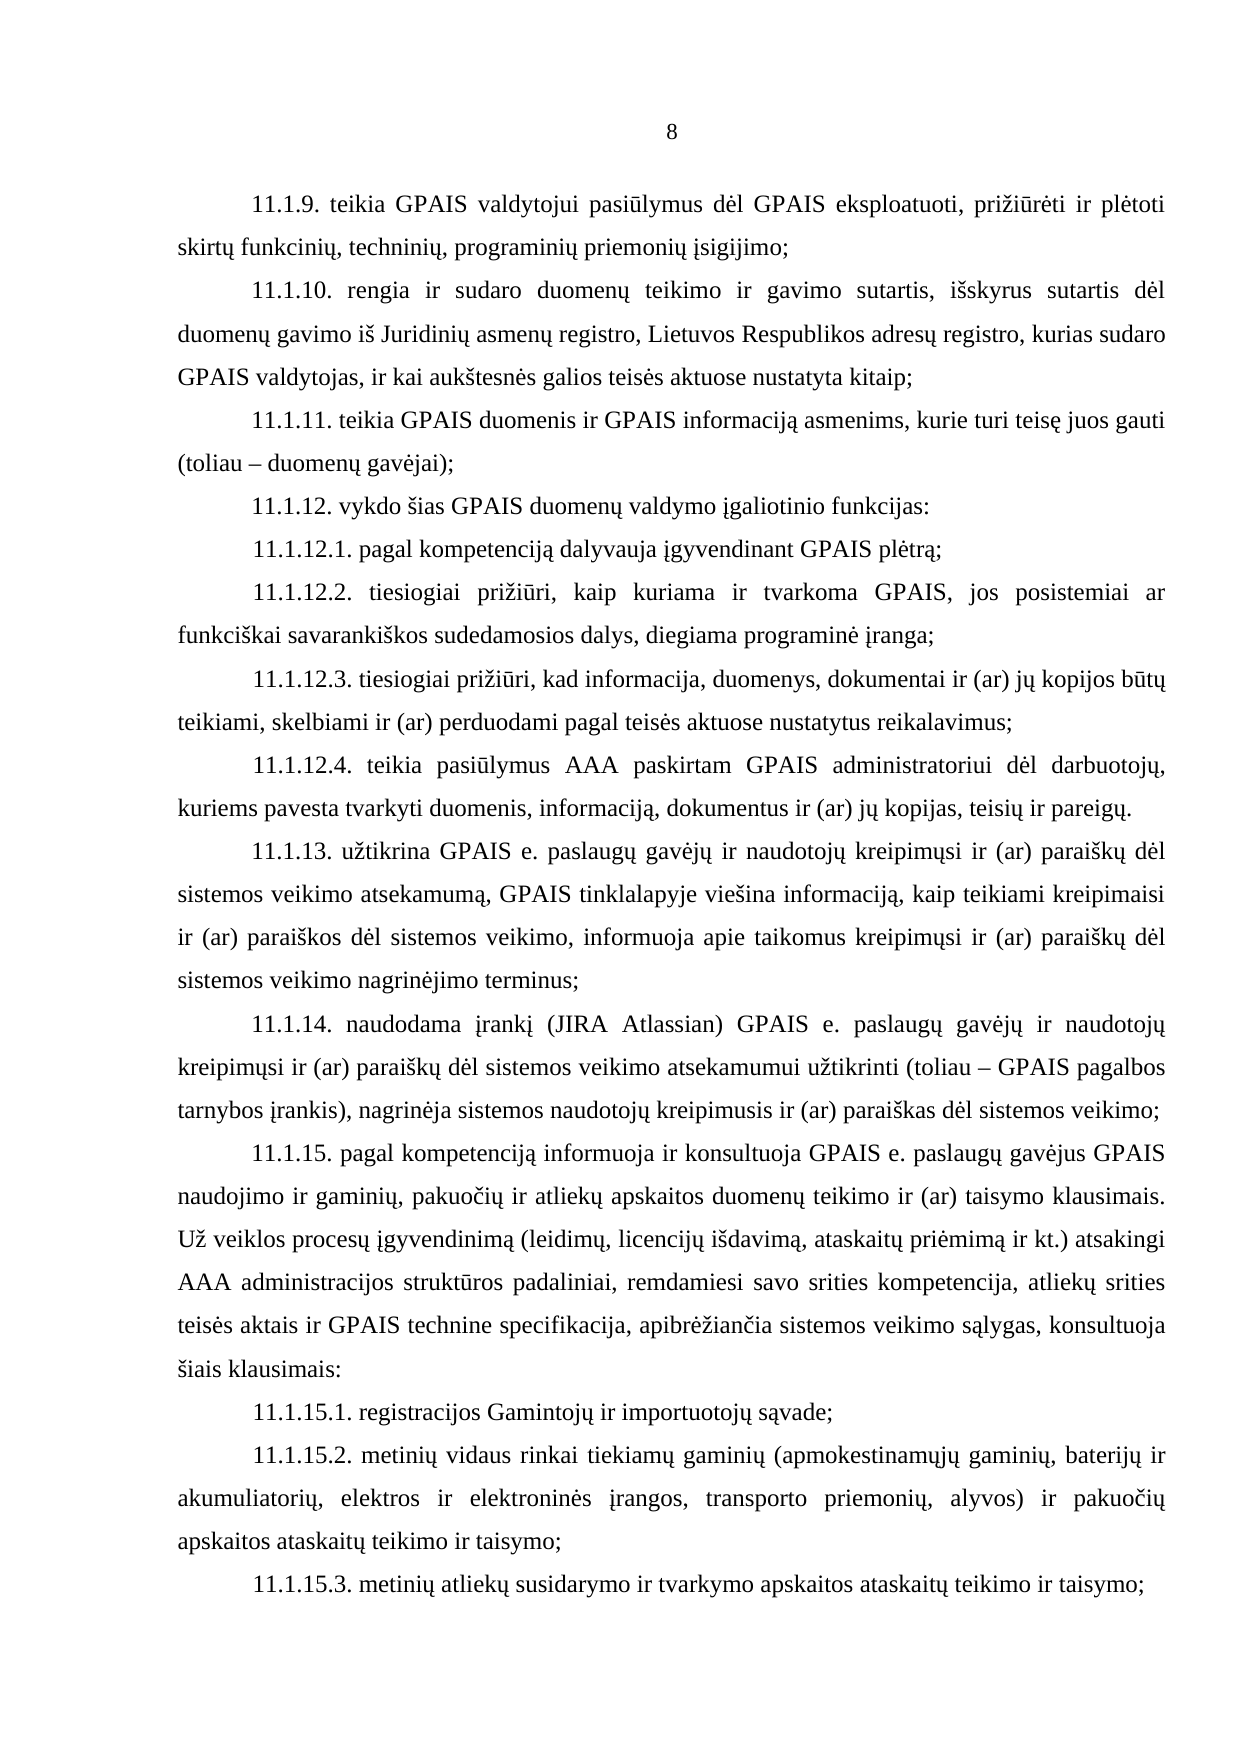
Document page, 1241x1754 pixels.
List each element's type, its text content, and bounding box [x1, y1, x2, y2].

text 11.1.9. teikia GPAIS valdytojui pasiūlymus dėl GPAIS eksploatuoti, prižiūrėti ir plėtoti skirtų funkcinių, techninių, programinių priemonių įsigijimo; [177, 189, 1166, 261]
text 11.1.12. vykdo šias GPAIS duomenų valdymo įgaliotinio funkcijas: [177, 491, 1166, 520]
text 11.1.13. užtikrina GPAIS e. paslaugų gavėjų ir naudotojų kreipimųsi ir (ar) paraiškų dėl sistemos veikimo atsekamumą, GPAIS tinklalapyje viešina informaciją, kaip teikiami kreipimaisi ir (ar) paraiškos dėl sistemos veikimo, informuoja apie taikomus kreipimųsi ir (ar) paraiškų dėl sistemos veikimo nagrinėjimo terminus; [177, 836, 1166, 994]
text 11.1.12.3. tiesiogiai prižiūri, kad informacija, duomenys, dokumentai ir (ar) jų kopijos būtų teikiami, skelbiami ir (ar) perduodami pagal teisės aktuose nustatytus reikalavimus; [177, 664, 1166, 736]
text 11.1.11. teikia GPAIS duomenis ir GPAIS informaciją asmenims, kurie turi teisę juos gauti (toliau – duomenų gavėjai); [177, 405, 1166, 477]
text 11.1.15.2. metinių vidaus rinkai tiekiamų gaminių (apmokestinamųjų gaminių, baterijų ir akumuliatorių, elektros ir elektroninės įrangos, transporto priemonių, alyvos) ir pakuočių apskaitos ataskaitų teikimo ir taisymo; [177, 1440, 1166, 1555]
text 11.1.12.1. pagal kompetenciją dalyvauja įgyvendinant GPAIS plėtrą; [177, 534, 1166, 563]
text 11.1.15. pagal kompetenciją informuoja ir konsultuoja GPAIS e. paslaugų gavėjus GPAIS naudojimo ir gaminių, pakuočių ir atliekų apskaitos duomenų teikimo ir (ar) taisymo klausimais. Už veiklos procesų įgyvendinimą (leidimų, licencijų išdavimą, ataskaitų priėmimą ir kt.) atsakingi AAA administracijos struktūros padaliniai, remdamiesi savo srities kompetencija, atliekų srities teisės aktais ir GPAIS technine specifikacija, apibrėžiančia sistemos veikimo sąlygas, konsultuoja šiais klausimais: [177, 1138, 1166, 1382]
text 11.1.10. rengia ir sudaro duomenų teikimo ir gavimo sutartis, išskyrus sutartis dėl duomenų gavimo iš Juridinių asmenų registro, Lietuvos Respublikos adresų registro, kurias sudaro GPAIS valdytojas, ir kai aukštesnės galios teisės aktuose nustatyta kitaip; [177, 276, 1166, 391]
text 11.1.12.4. teikia pasiūlymus AAA paskirtam GPAIS administratoriui dėl darbuotojų, kuriems pavesta tvarkyti duomenis, informaciją, dokumentus ir (ar) jų kopijas, teisių ir pareigų. [177, 750, 1166, 822]
text 11.1.12.2. tiesiogiai prižiūri, kaip kuriama ir tvarkoma GPAIS, jos posistemiai ar funkciškai savarankiškos sudedamosios dalys, diegiama programinė įranga; [177, 577, 1166, 649]
text 11.1.15.1. registracijos Gamintojų ir importuotojų sąvade; [177, 1397, 1166, 1426]
text 11.1.15.3. metinių atliekų susidarymo ir tvarkymo apskaitos ataskaitų teikimo ir taisymo; [177, 1569, 1166, 1598]
text 11.1.14. naudodama įrankį (JIRA Atlassian) GPAIS e. paslaugų gavėjų ir naudotojų kreipimųsi ir (ar) paraiškų dėl sistemos veikimo atsekamumui užtikrinti (toliau – GPAIS pagalbos tarnybos įrankis), nagrinėja sistemos naudotojų kreipimusis ir (ar) paraiškas dėl sistemos veikimo; [177, 1009, 1166, 1124]
